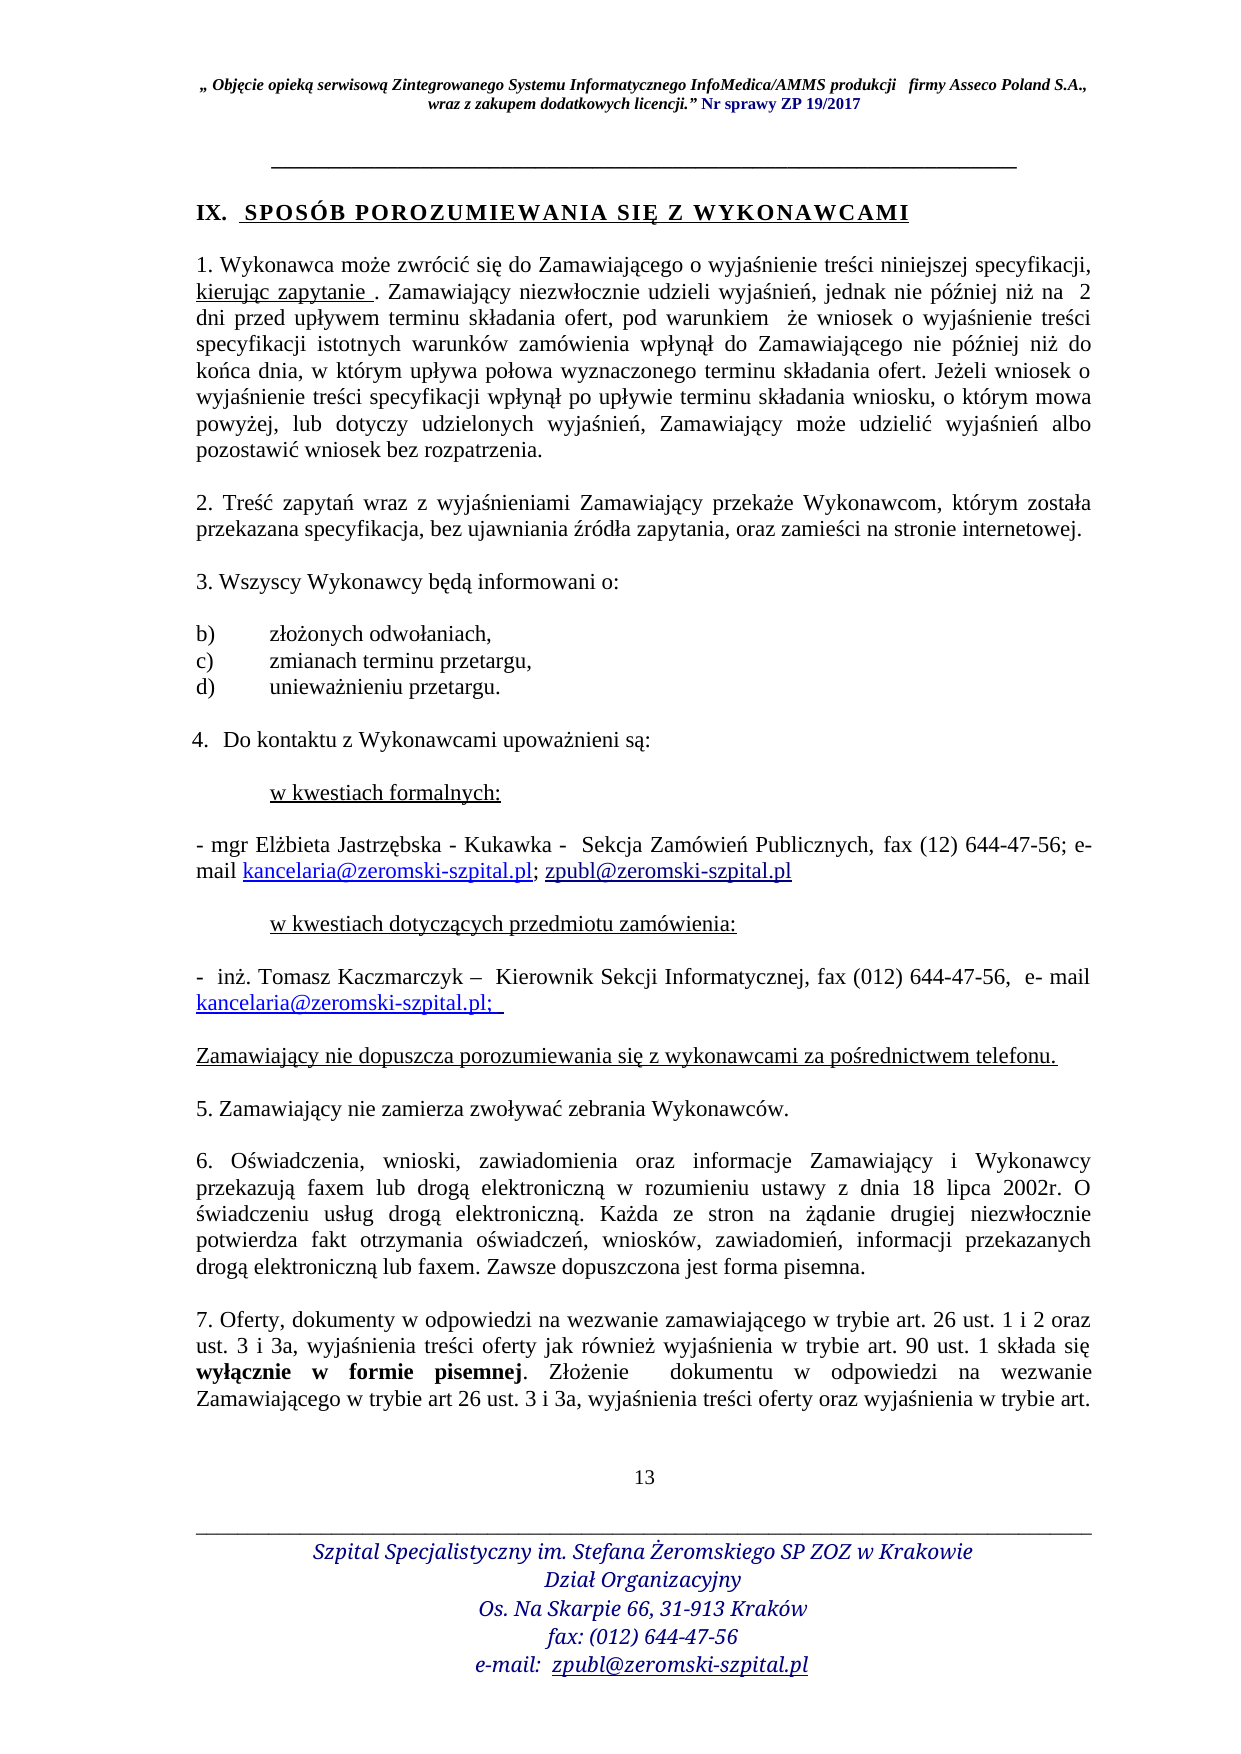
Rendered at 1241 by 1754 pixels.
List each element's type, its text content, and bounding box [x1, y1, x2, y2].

list złożonych odwołaniach, [196, 620, 1093, 647]
list 7. Oferty, dokumenty w odpowiedzi na wezwanie zamawiającego w trybie art. 26 ust. 1 i 2 oraz ust. 3 i 3a, wyjaśnienia treści oferty jak również wyjaśnienia w trybie art. 90 ust. 1 składa się wyłącznie w formie pisemnej. Złożenie dokumentu w odpowiedzi na wezwanie Zamawiającego w trybie art 26 ust. 3 i 3a, wyjaśnienia treści oferty oraz wyjaśnienia w trybie art. [196, 1306, 1093, 1411]
list Do kontaktu z Wykonawcami upoważnieni są: [192, 726, 1093, 752]
text w kwestiach formalnych: [196, 778, 1093, 805]
list unieważnieniu przetargu. [196, 673, 1093, 699]
text IX. SPOSÓB POROZUMIEWANIA SIĘ Z WYKONAWCAMI [196, 199, 1093, 225]
list 6. Oświadczenia, wnioski, zawiadomienia oraz informacje Zamawiający i Wykonawcy przekazują faxem lub drogą elektroniczną w rozumieniu ustawy z dnia 18 lipca 2002r. O świadczeniu usług drogą elektroniczną. Każda ze stron na żądanie drugiej niezwłocznie potwierdza fakt otrzymania oświadczeń, wniosków, zawiadomień, informacji przekazanych drogą elektroniczną lub faxem. Zawsze dopuszczona jest forma pisemna. [196, 1147, 1093, 1306]
list - mgr Elżbieta Jastrzębska - Kukawka - Sekcja Zamówień Publicznych, fax (12) 644-47-56; e-mail kancelaria@zeromski-szpital.pl; zpubl@zeromski-szpital.pl [196, 831, 1093, 884]
text 1. Wykonawca może zwrócić się do Zamawiającego o wyjaśnienie treści niniejszej specyfikacji, kierując zapytanie . Zamawiający niezwłocznie udzieli wyjaśnień, jednak nie później niż na 2 dni przed upływem terminu składania ofert, pod warunkiem że wniosek o wyjaśnienie treści specyfikacji istotnych warunków zamówienia wpłynął do Zamawiającego nie później niż do końca dnia, w którym upływa połowa wyznaczonego terminu składania ofert. Jeżeli wniosek o wyjaśnienie treści specyfikacji wpłynął po upływie terminu składania wniosku, o którym mowa powyżej, lub dotyczy udzielonych wyjaśnień, Zamawiający może udzielić wyjaśnień albo pozostawić wniosek bez rozpatrzenia. [196, 251, 1093, 462]
list zmianach terminu przetargu, [196, 647, 1093, 673]
text w kwestiach dotyczących przedmiotu zamówienia: [196, 910, 1093, 937]
text 3. Wszyscy Wykonawcy będą informowani o: [196, 568, 1093, 594]
text 2. Treść zapytań wraz z wyjaśnieniami Zamawiający przekaże Wykonawcom, którym została przekazana specyfikacja, bez ujawniania źródła zapytania, oraz zamieści na stronie internetowej. [196, 489, 1093, 541]
text - inż. Tomasz Kaczmarczyk – Kierownik Sekcji Informatycznej, fax (012) 644-47-56, e- mail kancelaria@zeromski-szpital.pl; Zamawiający nie dopuszcza porozumiewania się z wykonawcami za pośrednictwem telefonu. [196, 963, 1093, 1068]
text 5. Zamawiający nie zamierza zwoływać zebrania Wykonawców. [196, 1095, 1093, 1147]
